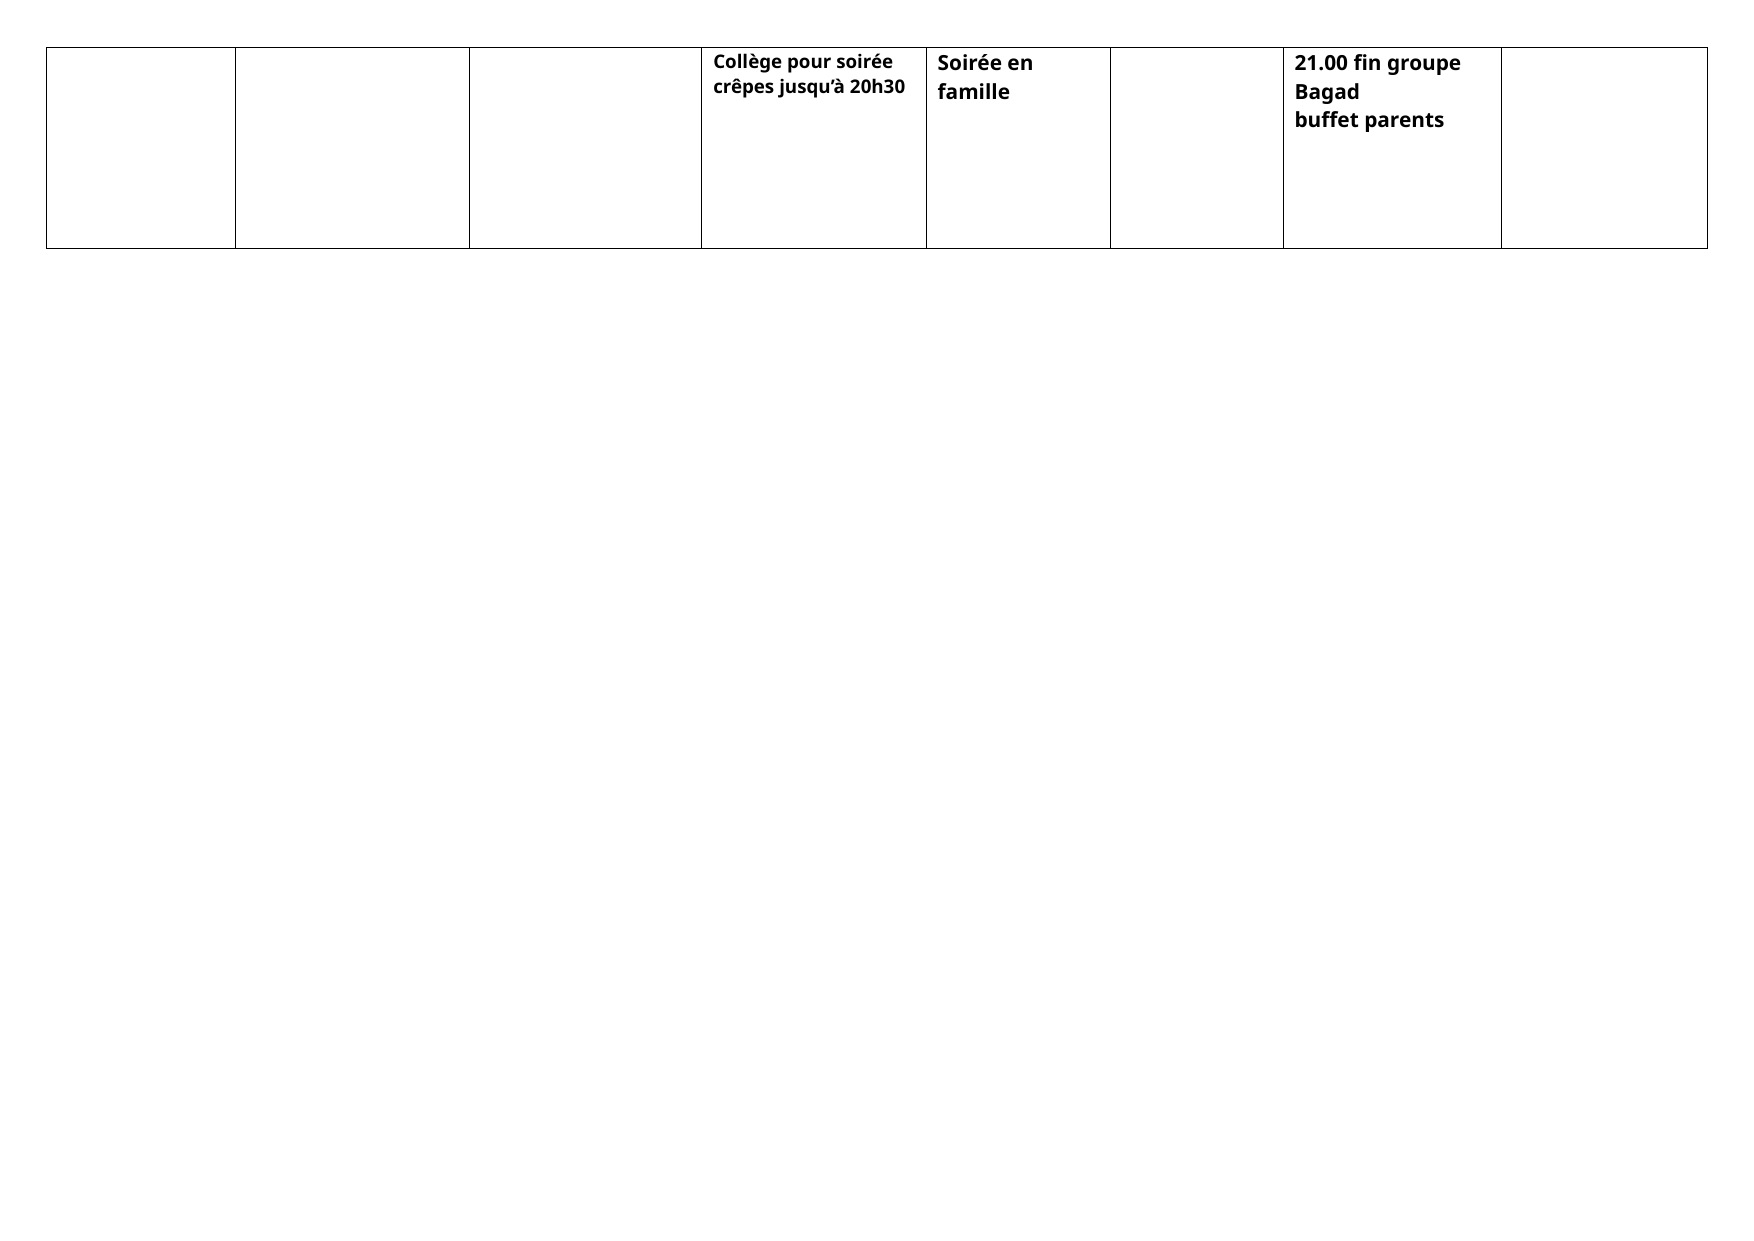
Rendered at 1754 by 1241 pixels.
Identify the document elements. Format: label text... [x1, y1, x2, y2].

table_cell [47, 48, 235, 247]
table_cell 21.00 fin groupe Bagad buffet parents [1284, 48, 1501, 247]
table_cell [1111, 48, 1283, 247]
table_cell [236, 48, 469, 247]
table_cell [470, 48, 701, 247]
table_cell [1502, 48, 1707, 247]
table_cell Soirée en famille [927, 48, 1110, 247]
table_cell Collège pour soirée crêpes jusqu’à 20h30 [702, 48, 926, 247]
